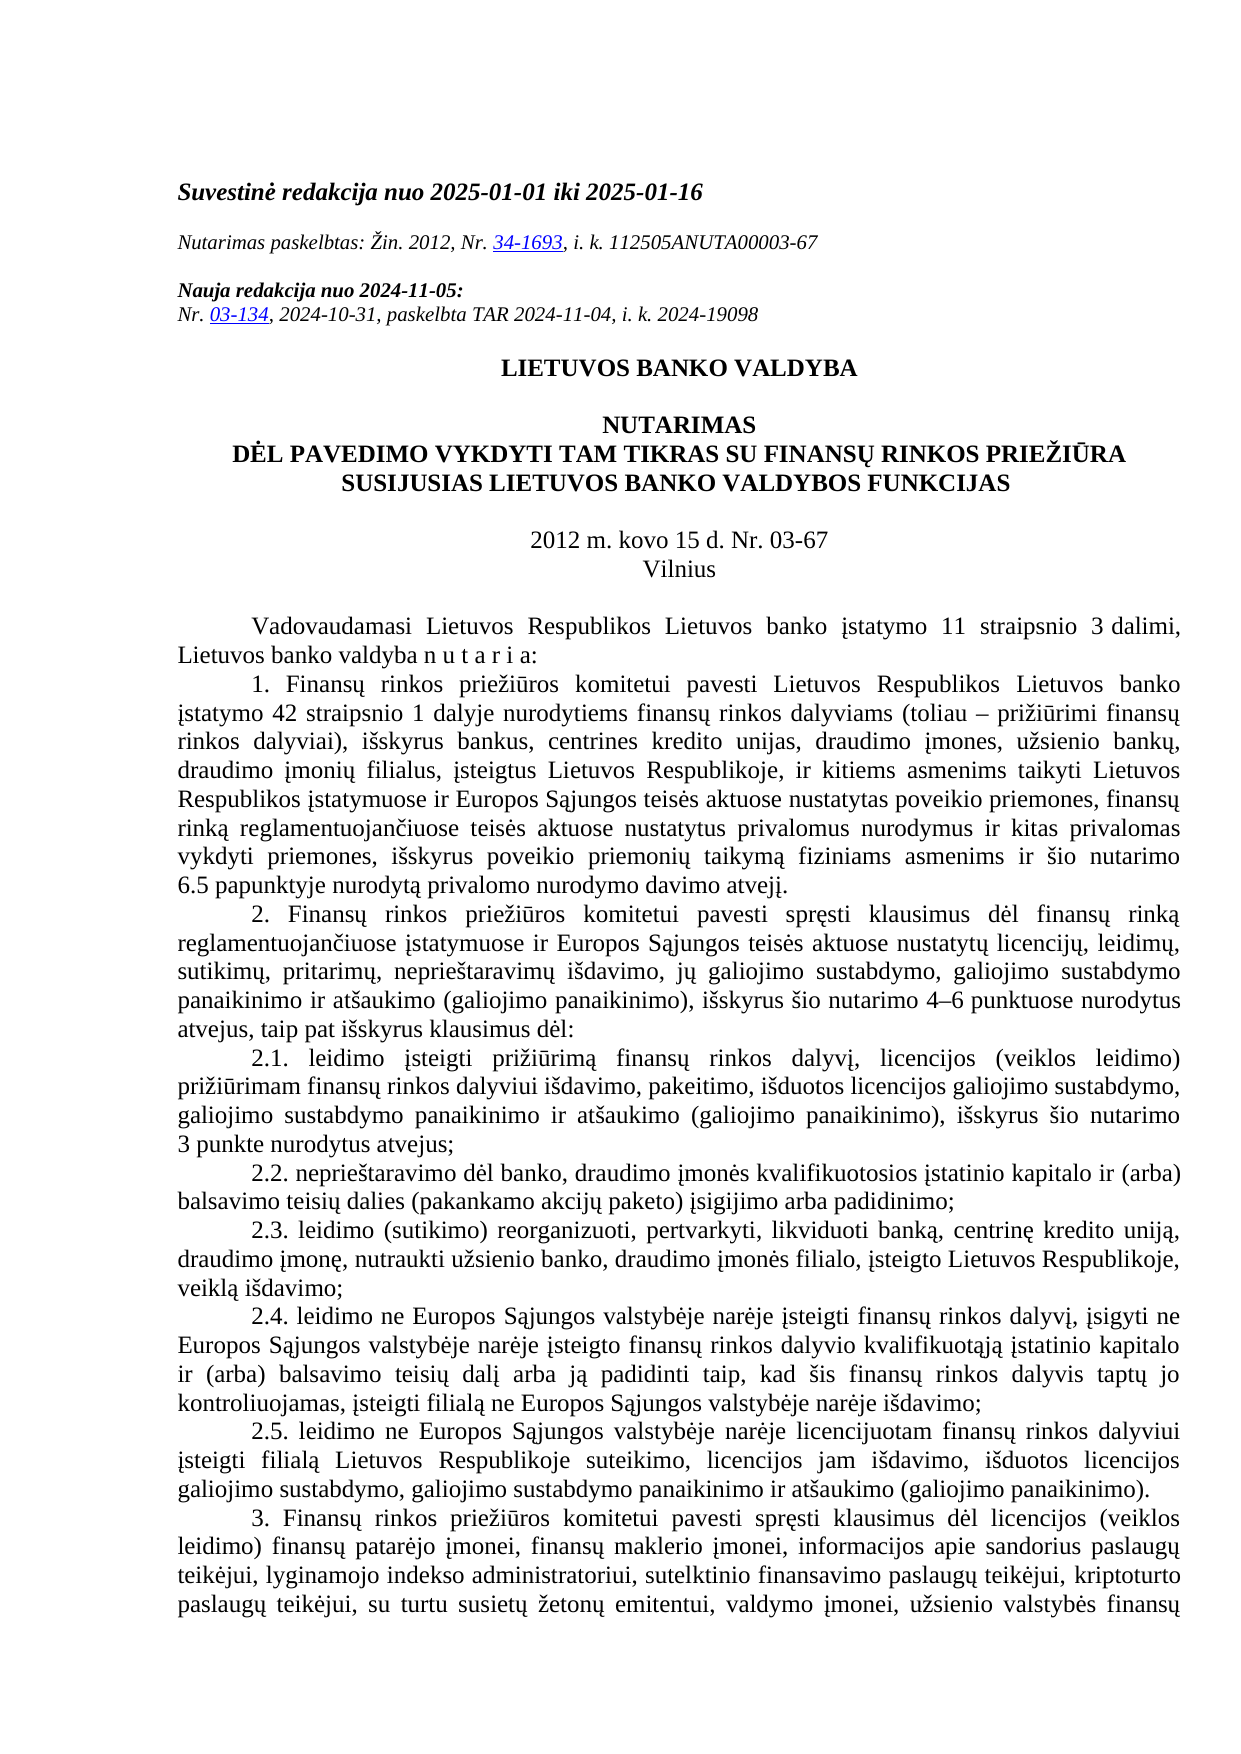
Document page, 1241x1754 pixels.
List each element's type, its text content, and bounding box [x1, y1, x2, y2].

text 2.3. leidimo (sutikimo) reorganizuoti, pertvarkyti, likviduoti banką, centrinę kredito uniją, draudimo įmonę, nutraukti užsienio banko, draudimo įmonės filialo, įsteigto Lietuvos Respublikoje, veiklą išdavimo; [177, 1215, 1181, 1301]
text DĖL PAVEDIMO VYKDYTI TAM TIKRAS SU FINANSŲ RINKOS PRIEŽIŪRA SUSIJUSIAS LIETUVOS BANKO VALDYBOS FUNKCIJAS [177, 439, 1181, 496]
text 2.2. neprieštaravimo dėl banko, draudimo įmonės kvalifikuotosios įstatinio kapitalo ir (arba) balsavimo teisių dalies (pakankamo akcijų paketo) įsigijimo arba padidinimo; [177, 1158, 1181, 1215]
text Nr. 03-134, 2024-10-31, paskelbta TAR 2024-11-04, i. k. 2024-19098 [177, 302, 1181, 326]
text LIETUVOS BANKO VALDYBA [177, 353, 1181, 381]
text 2012 m. kovo 15 d. Nr. 03-67 Vilnius [177, 525, 1181, 583]
text Vadovaudamasi Lietuvos Respublikos Lietuvos banko įstatymo 11 straipsnio 3 dalimi, Lietuvos banko valdyba nutaria: [177, 611, 1181, 669]
text 3. Finansų rinkos priežiūros komitetui pavesti spręsti klausimus dėl licencijos (veiklos leidimo) finansų patarėjo įmonei, finansų maklerio įmonei, informacijos apie sandorius paslaugų teikėjui, lyginamojo indekso administratoriui, sutelktinio finansavimo paslaugų teikėjui, kriptoturto paslaugų teikėjui, su turtu susietų žetonų emitentui, valdymo įmonei, užsienio valstybės finansų [177, 1503, 1181, 1618]
text 2.1. leidimo įsteigti prižiūrimą finansų rinkos dalyvį, licencijos (veiklos leidimo) prižiūrimam finansų rinkos dalyviui išdavimo, pakeitimo, išduotos licencijos galiojimo sustabdymo, galiojimo sustabdymo panaikinimo ir atšaukimo (galiojimo panaikinimo), išskyrus šio nutarimo 3 punkte nurodytus atvejus; [177, 1043, 1181, 1158]
text Nauja redakcija nuo 2024-11-05: [177, 278, 1181, 302]
text 2.4. leidimo ne Europos Sąjungos valstybėje narėje įsteigti finansų rinkos dalyvį, įsigyti ne Europos Sąjungos valstybėje narėje įsteigto finansų rinkos dalyvio kvalifikuotąją įstatinio kapitalo ir (arba) balsavimo teisių dalį arba ją padidinti taip, kad šis finansų rinkos dalyvis taptų jo kontroliuojamas, įsteigti filialą ne Europos Sąjungos valstybėje narėje išdavimo; [177, 1301, 1181, 1416]
text Suvestinė redakcija nuo 2025-01-01 iki 2025-01-16 [177, 177, 1181, 206]
text Nutarimas paskelbtas: Žin. 2012, Nr. 34-1693, i. k. 112505ANUTA00003-67 [177, 230, 1181, 254]
text 1. Finansų rinkos priežiūros komitetui pavesti Lietuvos Respublikos Lietuvos banko įstatymo 42 straipsnio 1 dalyje nurodytiems finansų rinkos dalyviams (toliau – prižiūrimi finansų rinkos dalyviai), išskyrus bankus, centrines kredito unijas, draudimo įmones, užsienio bankų, draudimo įmonių filialus, įsteigtus Lietuvos Respublikoje, ir kitiems asmenims taikyti Lietuvos Respublikos įstatymuose ir Europos Sąjungos teisės aktuose nustatytas poveikio priemones, finansų rinką reglamentuojančiuose teisės aktuose nustatytus privalomus nurodymus ir kitas privalomas vykdyti priemones, išskyrus poveikio priemonių taikymą fiziniams asmenims ir šio nutarimo 6.5 papunktyje nurodytą privalomo nurodymo davimo atvejį. [177, 669, 1181, 899]
text 2. Finansų rinkos priežiūros komitetui pavesti spręsti klausimus dėl finansų rinką reglamentuojančiuose įstatymuose ir Europos Sąjungos teisės aktuose nustatytų licencijų, leidimų, sutikimų, pritarimų, neprieštaravimų išdavimo, jų galiojimo sustabdymo, galiojimo sustabdymo panaikinimo ir atšaukimo (galiojimo panaikinimo), išskyrus šio nutarimo 4–6 punktuose nurodytus atvejus, taip pat išskyrus klausimus dėl: [177, 899, 1181, 1043]
text 2.5. leidimo ne Europos Sąjungos valstybėje narėje licencijuotam finansų rinkos dalyviui įsteigti filialą Lietuvos Respublikoje suteikimo, licencijos jam išdavimo, išduotos licencijos galiojimo sustabdymo, galiojimo sustabdymo panaikinimo ir atšaukimo (galiojimo panaikinimo). [177, 1416, 1181, 1503]
text NUTARIMAS [177, 410, 1181, 439]
